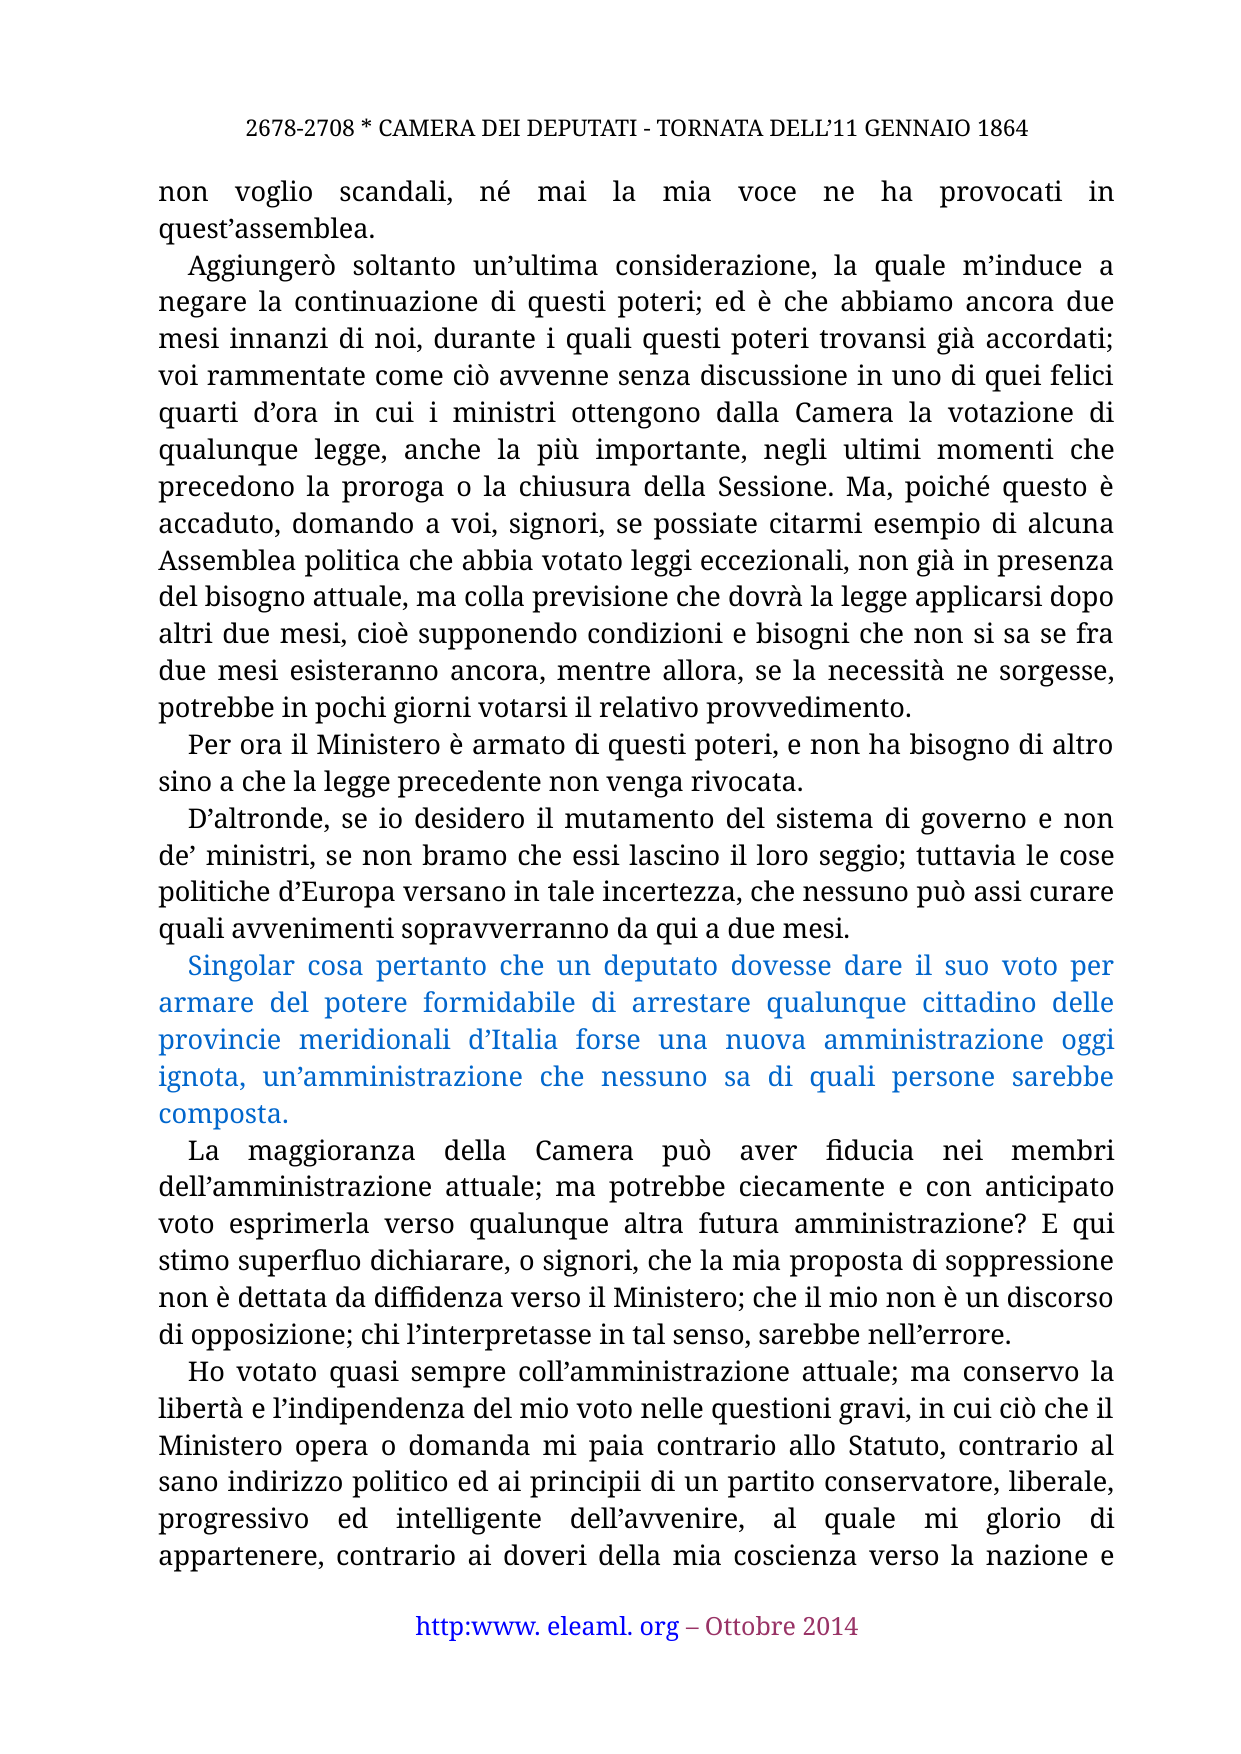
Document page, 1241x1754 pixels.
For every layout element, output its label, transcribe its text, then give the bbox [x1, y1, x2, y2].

text Singolar cosa pertanto che un deputato dovesse dare il suo voto per armare del potere formidabile di arrestare qualunque cittadino delle provincie meridionali d’Italia forse una nuova amministrazione oggi ignota, un’amministrazione che nessuno sa di quali persone sarebbe composta. [158, 947, 1116, 1131]
text Ho votato quasi sempre coll’amministrazione attuale; ma conservo la libertà e l’indipendenza del mio voto nelle questioni gravi, in cui ciò che il Ministero opera o domanda mi paia contrario allo Statuto, contrario al sano indirizzo politico ed ai principii di un partito conservatore, liberale, progressivo ed intelligente dell’avvenire, al quale mi glorio di appartenere, contrario ai doveri della mia coscienza verso la nazione e [158, 1352, 1116, 1573]
text Per ora il Ministero è armato di questi poteri, e non ha bisogno di altro sino a che la legge precedente non venga rivocata. [158, 725, 1116, 799]
text non voglio scandali, né mai la mia voce ne ha provocati in quest’assemblea. [158, 172, 1116, 246]
text La maggioranza della Camera può aver fiducia nei membri dell’amministrazione attuale; ma potrebbe ciecamente e con anticipato voto esprimerla verso qualunque altra futura amministrazione? E qui stimo superfluo dichiarare, o signori, che la mia proposta di soppressione non è dettata da diffidenza verso il Ministero; che il mio non è un discorso di opposizione; chi l’interpretasse in tal senso, sarebbe nell’errore. [158, 1131, 1116, 1352]
text D’altronde, se io desidero il mutamento del sistema di governo e non de’ ministri, se non bramo che essi lascino il loro seggio; tuttavia le cose politiche d’Europa versano in tale incertezza, che nessuno può assi curare quali avvenimenti sopravverranno da qui a due mesi. [158, 799, 1116, 947]
text Aggiungerò soltanto un’ultima considerazione, la quale m’induce a negare la continuazione di questi poteri; ed è che abbiamo ancora due mesi innanzi di noi, durante i quali questi poteri trovansi già accordati; voi rammentate come ciò avvenne senza discussione in uno di quei felici quarti d’ora in cui i ministri ottengono dalla Camera la votazione di qualunque legge, anche la più importante, negli ultimi momenti che precedono la proroga o la chiusura della Sessione. Ma, poiché questo è accaduto, domando a voi, signori, se possiate citarmi esempio di alcuna Assemblea politica che abbia votato leggi eccezionali, non già in presenza del bisogno attuale, ma colla previsione che dovrà la legge applicarsi dopo altri due mesi, cioè supponendo condizioni e bisogni che non si sa se fra due mesi esisteranno ancora, mentre allora, se la necessità ne sorgesse, potrebbe in pochi giorni votarsi il relativo provvedimento. [158, 246, 1116, 725]
